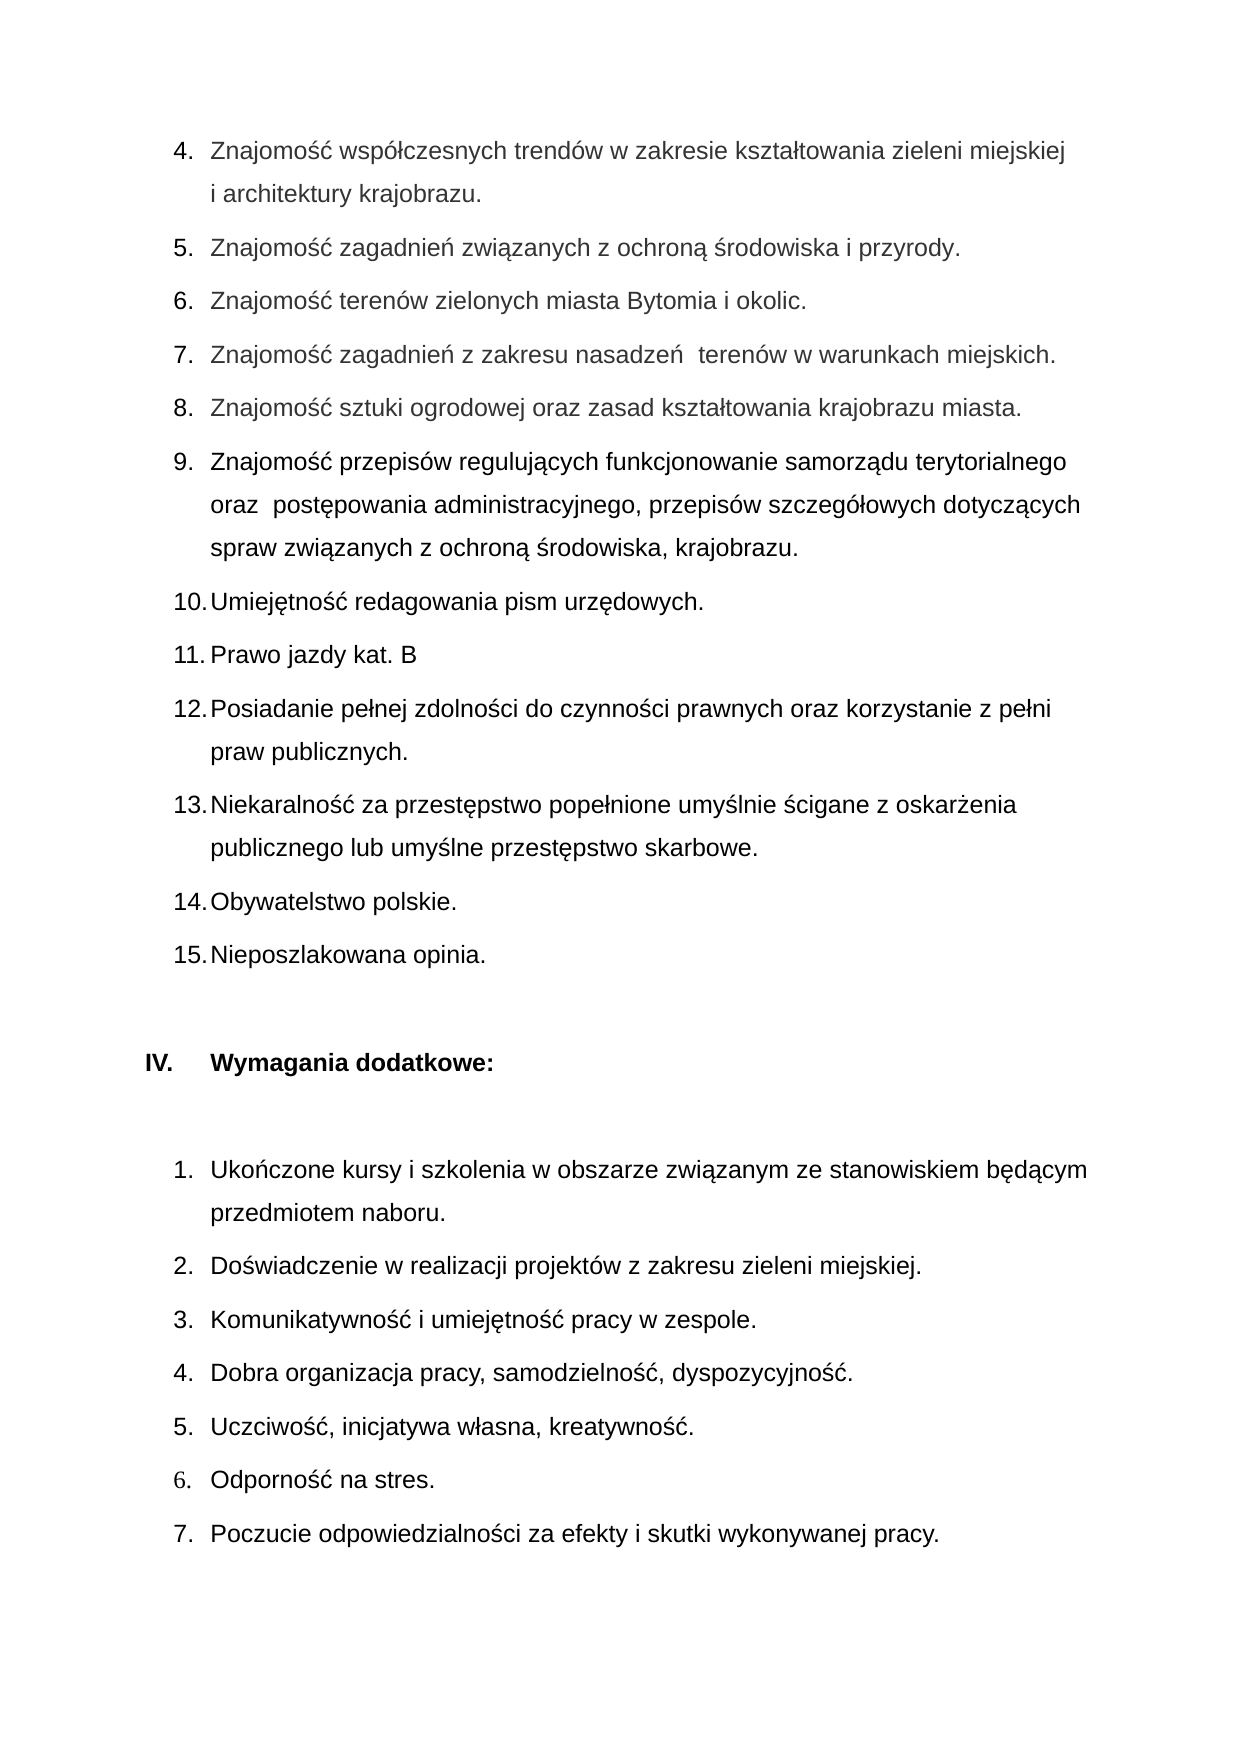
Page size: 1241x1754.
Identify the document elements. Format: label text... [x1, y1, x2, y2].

list Poczucie odpowiedzialności za efekty i skutki wykonywanej pracy. [173, 1519, 1104, 1548]
list Znajomość sztuki ogrodowej oraz zasad kształtowania krajobrazu miasta. [173, 393, 1104, 422]
list Umiejętność redagowania pism urzędowych. [173, 586, 1104, 615]
list Komunikatywność i umiejętność pracy w zespole. [173, 1305, 1104, 1333]
list Znajomość terenów zielonych miasta Bytomia i okolic. [173, 286, 1104, 315]
list Odporność na stres. [173, 1465, 1104, 1494]
list Dobra organizacja pracy, samodzielność, dyspozycyjność. [173, 1358, 1104, 1387]
list Obywatelstwo polskie. [173, 887, 1104, 916]
list Znajomość zagadnień z zakresu nasadzeń terenów w warunkach miejskich. [173, 339, 1104, 368]
list Znajomość przepisów regulujących funkcjonowanie samorządu terytorialnego oraz postępowania administracyjnego, przepisów szczegółowych dotyczących spraw związanych z ochroną środowiska, krajobrazu. [173, 447, 1104, 562]
list Niekaralność za przestępstwo popełnione umyślnie ścigane z oskarżenia publicznego lub umyślne przestępstwo skarbowe. [173, 790, 1104, 862]
list Posiadanie pełnej zdolności do czynności prawnych oraz korzystanie z pełni praw publicznych. [173, 693, 1104, 765]
list Znajomość zagadnień związanych z ochroną środowiska i przyrody. [173, 232, 1104, 261]
list Wymagania dodatkowe: [173, 1047, 1104, 1076]
list Znajomość współczesnych trendów w zakresie kształtowania zieleni miejskiej i architektury krajobrazu. [173, 136, 1104, 208]
list Prawo jazdy kat. B [173, 640, 1104, 669]
list Ukończone kursy i szkolenia w obszarze związanym ze stanowiskiem będącym przedmiotem naboru. [173, 1154, 1104, 1226]
list Nieposzlakowana opinia. [173, 940, 1104, 969]
list Uczciwość, inicjatywa własna, kreatywność. [173, 1412, 1104, 1441]
list Doświadczenie w realizacji projektów z zakresu zieleni miejskiej. [173, 1251, 1104, 1280]
